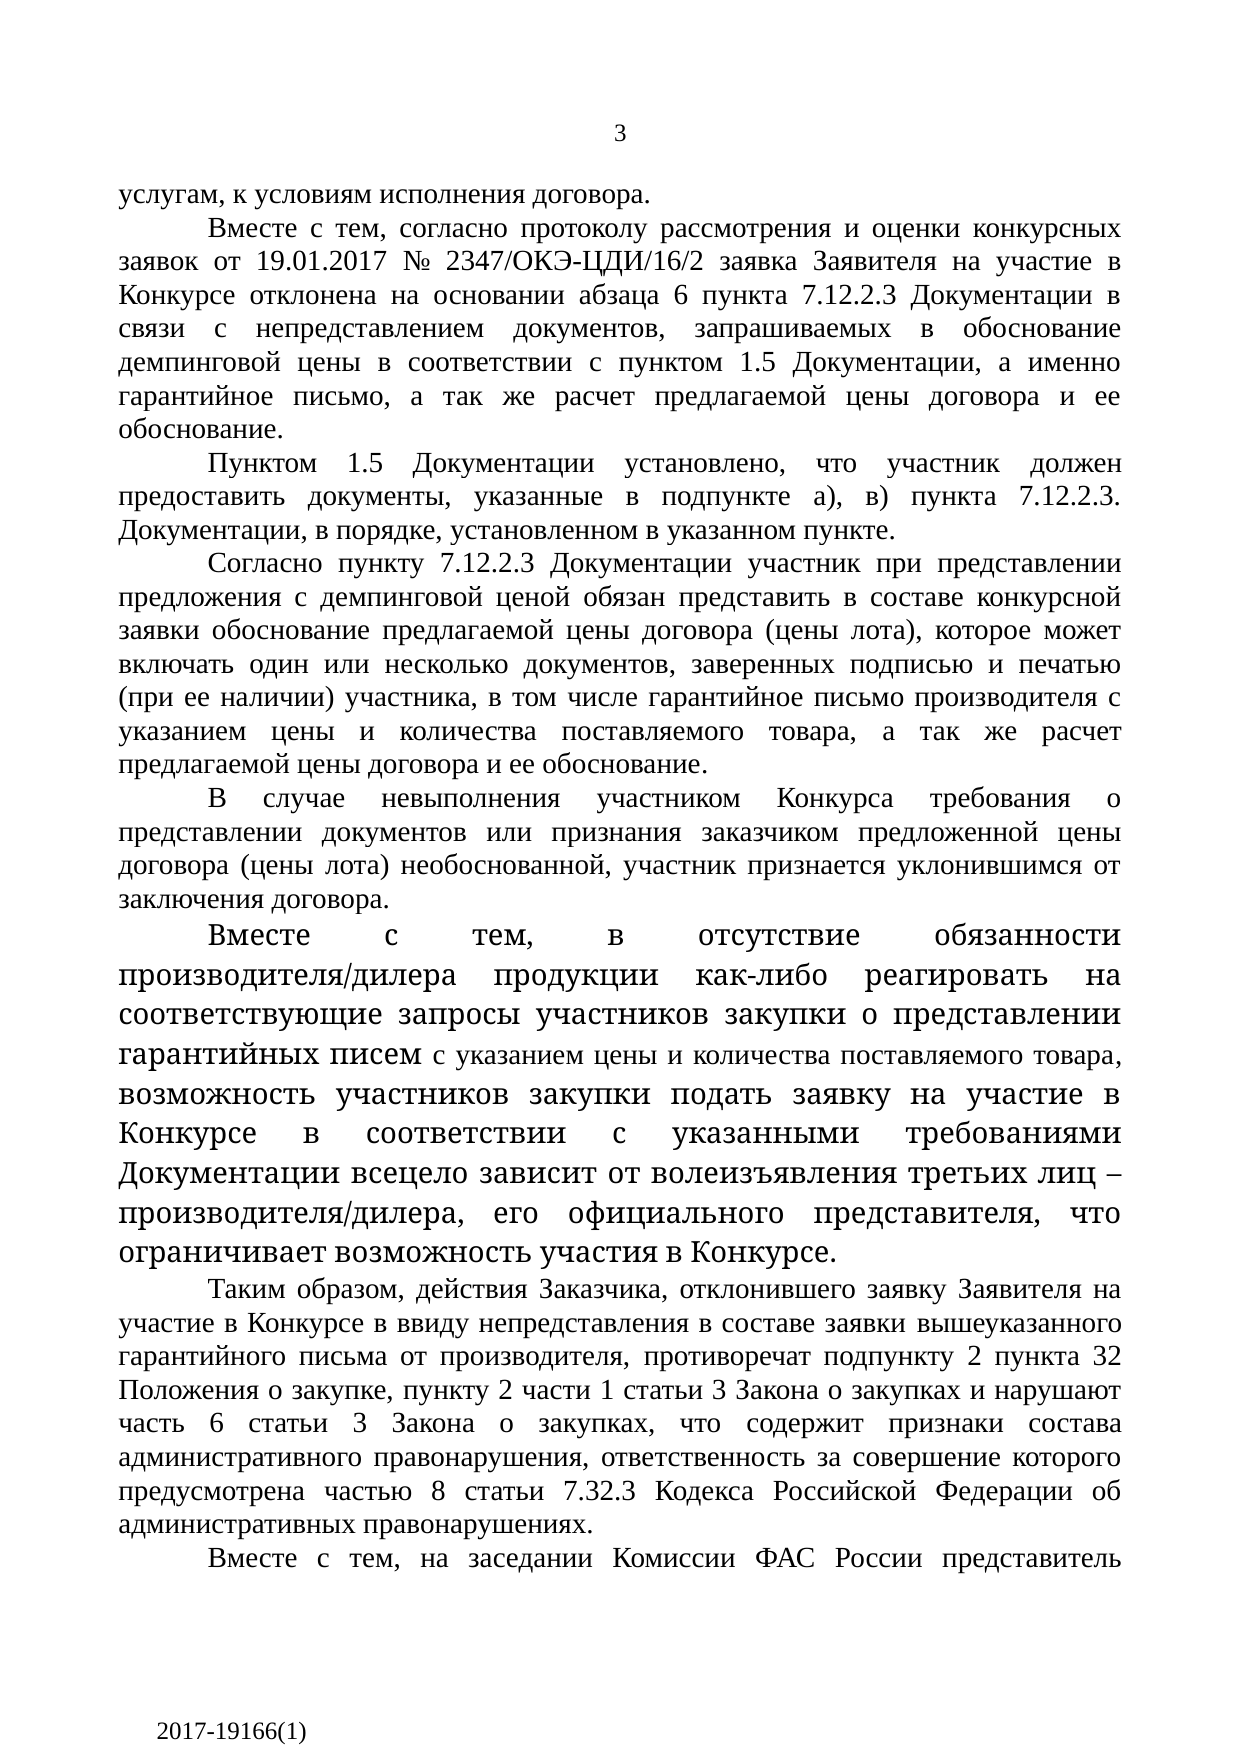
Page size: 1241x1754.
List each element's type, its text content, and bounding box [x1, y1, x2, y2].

text В случае невыполнения участником Конкурса требования о представлении документов или признания заказчиком предложенной цены договора (цены лота) необоснованной, участник признается уклонившимся от заключения договора. [118, 780, 1122, 914]
text Согласно пункту 7.12.2.3 Документации участник при представлении предложения с демпинговой ценой обязан представить в составе конкурсной заявки обоснование предлагаемой цены договора (цены лота), которое может включать один или несколько документов, заверенных подписью и печатью (при ее наличии) участника, в том числе гарантийное письмо производителя с указанием цены и количества поставляемого товара, а так же расчет предлагаемой цены договора и ее обоснование. [118, 545, 1122, 780]
text Вместе с тем, согласно протоколу рассмотрения и оценки конкурсных заявок от 19.01.2017 № 2347/ОКЭ-ЦДИ/16/2 заявка Заявителя на участие в Конкурсе отклонена на основании абзаца 6 пункта 7.12.2.3 Документации в связи с непредставлением документов, запрашиваемых в обоснование демпинговой цены в соответствии с пунктом 1.5 Документации, а именно гарантийное письмо, а так же расчет предлагаемой цены договора и ее обоснование. [118, 210, 1122, 445]
text Таким образом, действия Заказчика, отклонившего заявку Заявителя на участие в Конкурсе в ввиду непредставления в составе заявки вышеуказанного гарантийного письма от производителя, противоречат подпункту 2 пункта 32 Положения о закупке, пункту 2 части 1 статьи 3 Закона о закупках и нарушают часть 6 статьи 3 Закона о закупках, что содержит признаки состава административного правонарушения, ответственность за совершение которого предусмотрена частью 8 статьи 7.32.3 Кодекса Российской Федерации об административных правонарушениях. [118, 1271, 1122, 1540]
text Вместе с тем, на заседании Комиссии ФАС России представитель [118, 1540, 1122, 1573]
text услугам, к условиям исполнения договора. [118, 176, 1122, 210]
text Вместе с тем, в отсутствие обязанности производителя/дилера продукции как-либо реагировать на соответствующие запросы участников закупки о представлении гарантийных писем с указанием цены и количества поставляемого товара, возможность участников закупки подать заявку на участие в Конкурсе в соответствии с указанными требованиями Документации всецело зависит от волеизъявления третьих лиц – производителя/дилера, его официального представителя, что ограничивает возможность участия в Конкурсе. [118, 914, 1122, 1271]
text Пунктом 1.5 Документации установлено, что участник должен предоставить документы, указанные в подпункте а), в) пункта 7.12.2.3. Документации, в порядке, установленном в указанном пункте. [118, 445, 1122, 545]
